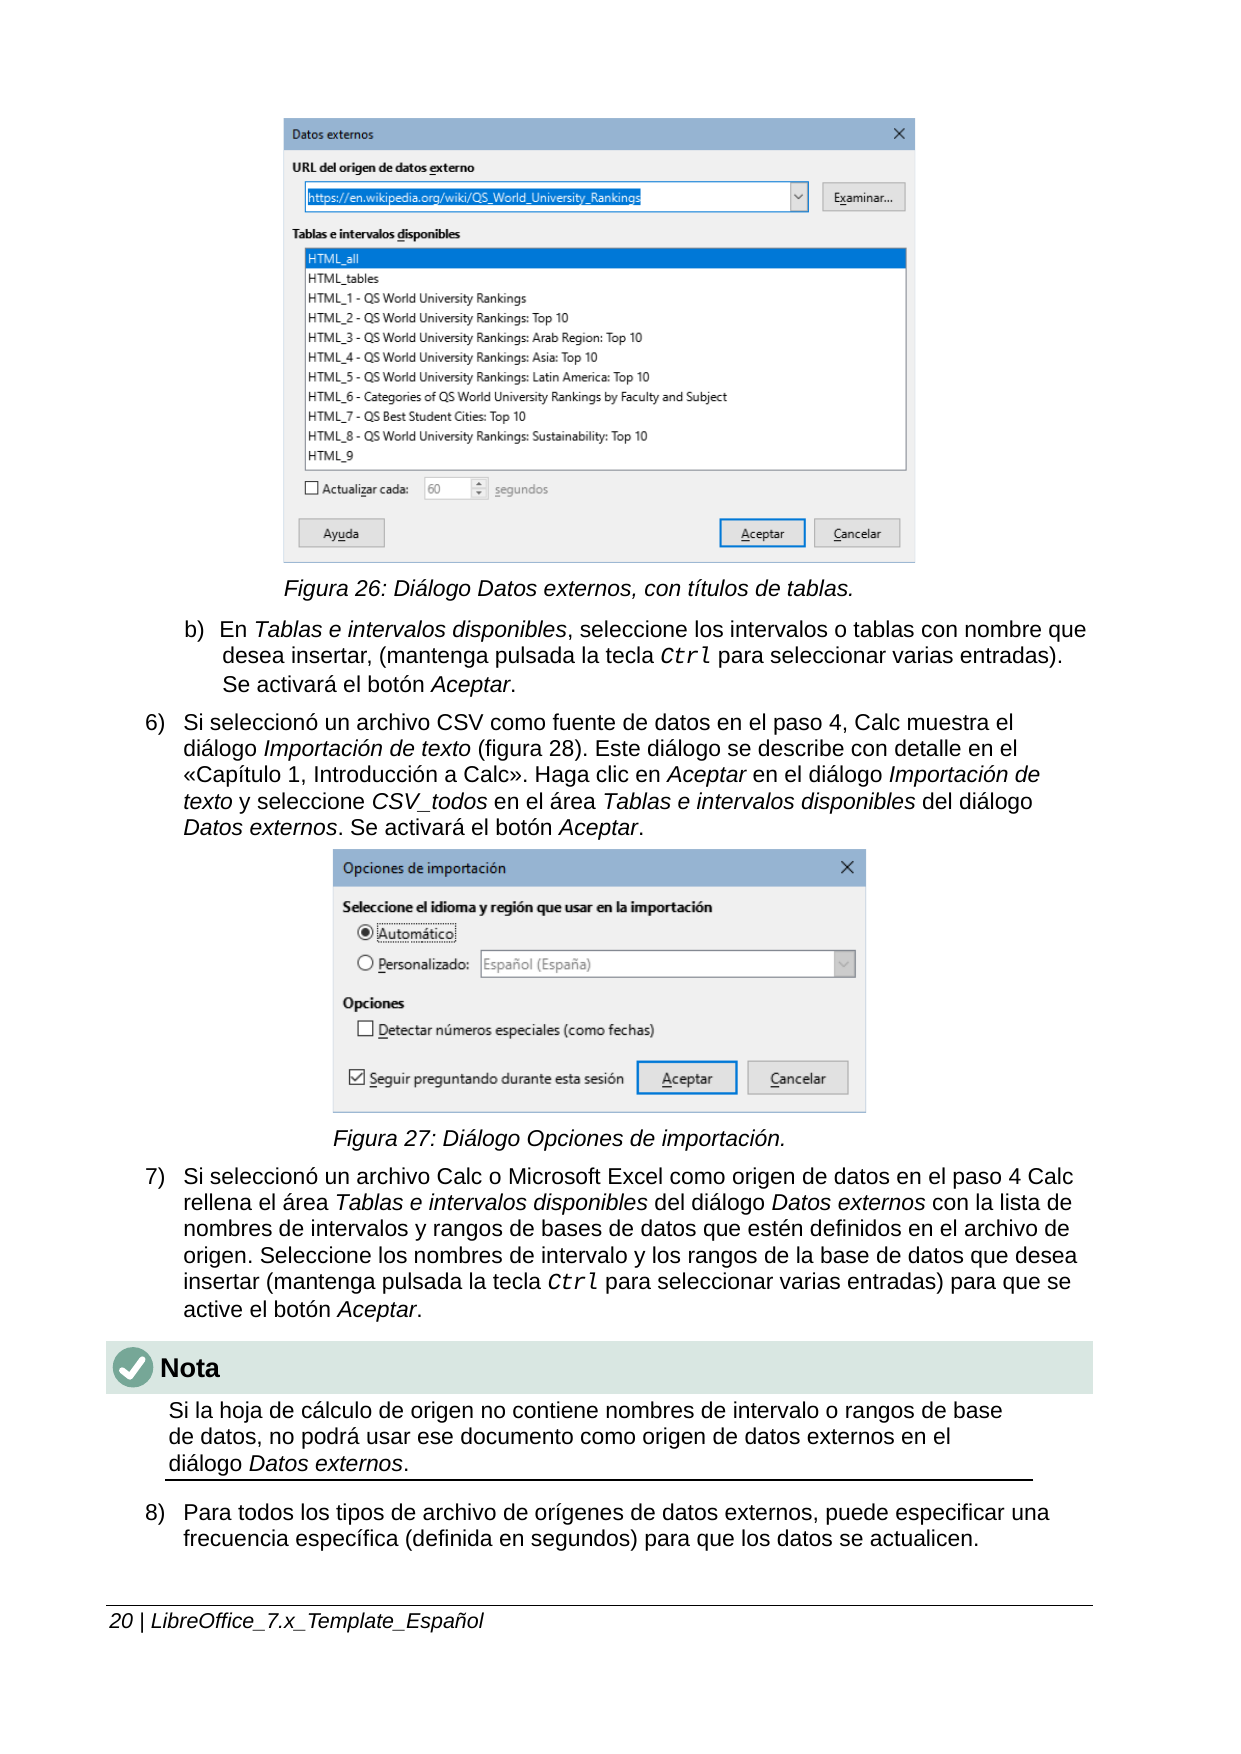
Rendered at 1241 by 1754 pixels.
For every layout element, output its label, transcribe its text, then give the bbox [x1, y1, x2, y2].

picture [283, 118, 916, 563]
text Figura 26: Diálogo Datos externos, con títulos de tablas. [284, 575, 915, 601]
picture [332, 849, 867, 1113]
text Si la hoja de cálculo de origen no contiene nombres de intervalo o rangos de base de datos, no podrá usar ese documento como origen de datos externos en el diálogo Datos externos. [165, 1394, 1033, 1479]
list En Tablas e intervalos disponibles, seleccione los intervalos o tablas con nombre que desea insertar, (mantenga pulsada la tecla Ctrl para seleccionar varias entradas). Se activará el botón Aceptar. [181, 613, 1093, 700]
text Figura 27: Diálogo Opciones de importación. [333, 1124, 866, 1151]
list Para todos los tipos de archivo de orígenes de datos externos, puede especificar una frecuencia específica (definida en segundos) para que los datos se actualicen. [165, 1499, 1093, 1552]
list Si seleccionó un archivo CSV como fuente de datos en el paso 4, Calc muestra el diálogo Importación de texto (figura 28). Este diálogo se describe con detalle en el «Capítulo 1, Introducción a Calc». Haga clic en Aceptar en el diálogo Importación de texto y seleccione CSV_todos en el área Tablas e intervalos disponibles del diálogo Datos externos. Se activará el botón Aceptar. [165, 709, 1093, 840]
subtitle Nota [106, 1341, 1093, 1394]
list Si seleccionó un archivo Calc o Microsoft Excel como origen de datos en el paso 4 Calc rellena el área Tablas e intervalos disponibles del diálogo Datos externos con la lista de nombres de intervalos y rangos de bases de datos que estén definidos en el archivo de origen. Seleccione los nombres de intervalo y los rangos de la base de datos que desea insertar (mantenga pulsada la tecla Ctrl para seleccionar varias entradas) para que se active el botón Aceptar. [165, 1163, 1093, 1323]
